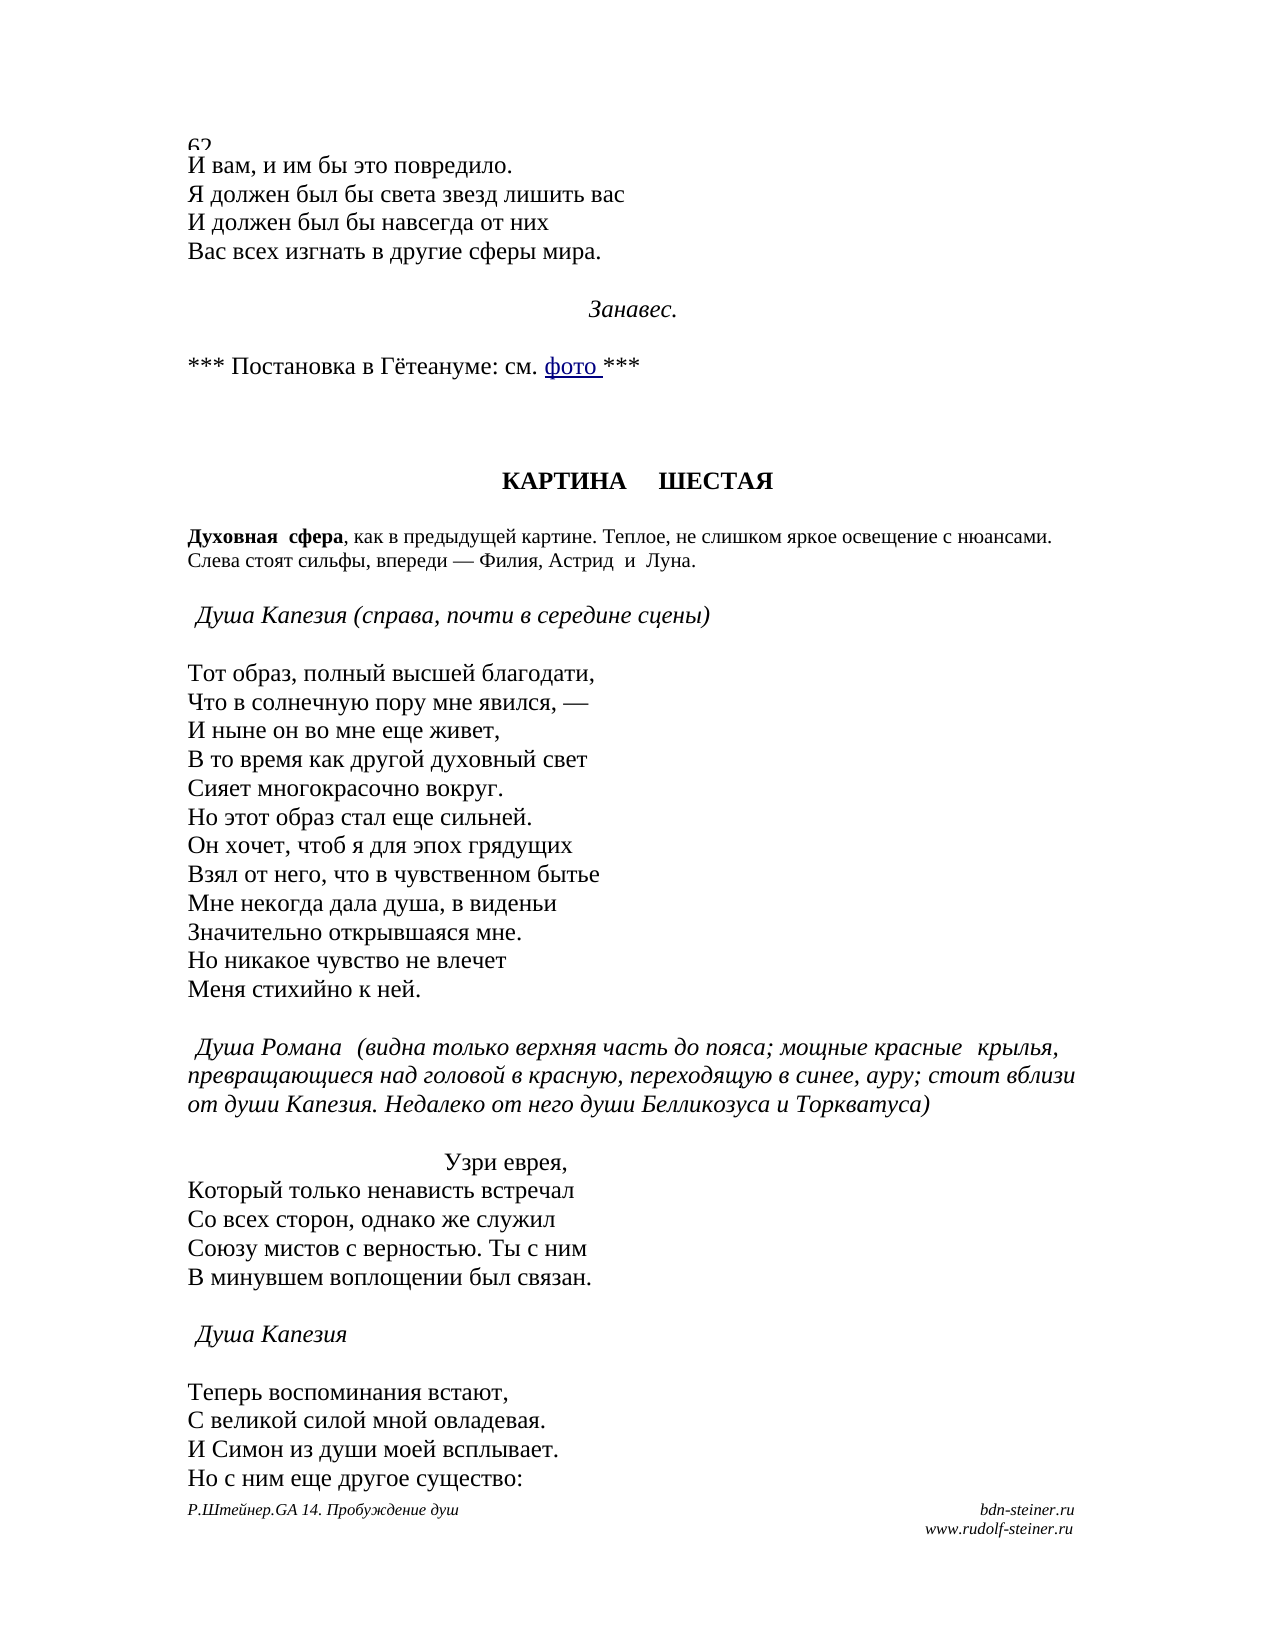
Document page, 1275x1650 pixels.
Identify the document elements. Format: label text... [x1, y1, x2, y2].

text Душа Романа (видна только верхняя часть до пояса; мощные красные крылья, превращающиеся над головой в красную, переходящую в синее, ауру; стоит вблизи от души Капезия. Недалеко от него души Белликозуса и Торкватуса) [187, 1032, 1087, 1118]
text Теперь воспоминания встают, С великой силой мной овладевая. И Симон из души моей всплывает. Но с ним еще другое существо: [187, 1377, 1087, 1492]
text И вам, и им бы это повредило. Я должен был бы света звезд лишить вас И должен был бы навсегда от них Вас всех изгнать в другие сферы мира. [187, 150, 1087, 265]
text Занавес. [187, 294, 1087, 322]
text КАРТИНА ШЕСТАЯ [187, 466, 1087, 495]
text Душа Капезия (справа, почти в середине сцены) [187, 601, 1087, 629]
text Духовная сфера, как в предыдущей картине. Теплое, не слишком яркое освещение с нюансами. Слева стоят сильфы, впереди — Филия, Астрид и Луна. [187, 524, 1087, 572]
text *** Постановка в Гётеануме: см. фото *** [187, 351, 1087, 380]
text Узри еврея, Который только ненависть встречал Со всех сторон, однако же служил Союзу мистов с верностью. Ты с ним В минувшем воплощении был связан. [187, 1147, 1087, 1291]
text Душа Капезия [187, 1319, 1087, 1348]
text Тот образ, полный высшей благодати, Что в солнечную пору мне явился, — И ныне он во мне еще живет, В то время как другой духовный свет Сияет многокрасочно вокруг. Но этот образ стал еще сильней. Он хочет, чтоб я для эпох грядущих Взял от него, что в чувственном бытье Мне некогда дала душа, в виденьи Значительно открывшаяся мне. Но никакое чувство не влечет Меня стихийно к ней. [187, 658, 1087, 1003]
